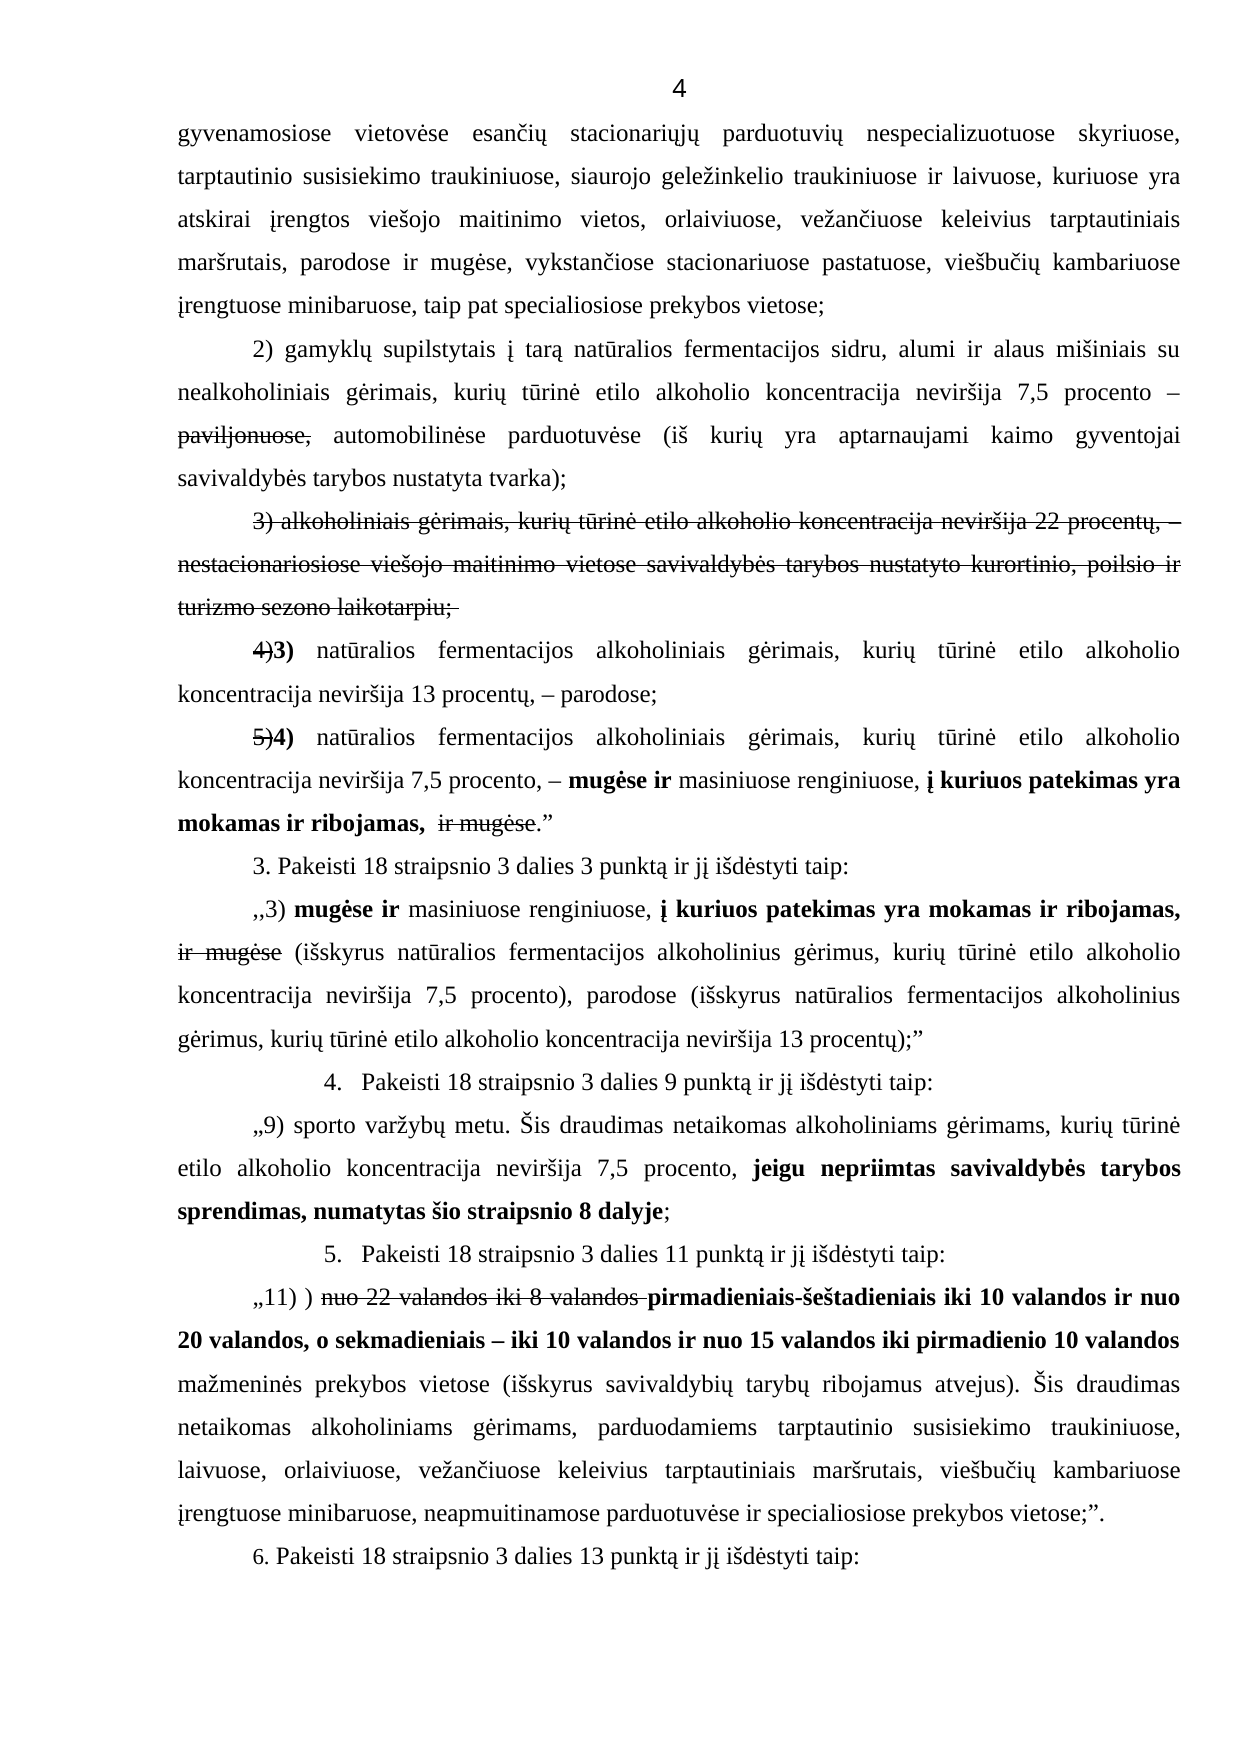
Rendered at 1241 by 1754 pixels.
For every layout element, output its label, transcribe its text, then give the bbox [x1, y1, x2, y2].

text ,,3) mugėse ir masiniuose renginiuose, į kuriuos patekimas yra mokamas ir ribojamas, ir mugėse (išskyrus natūralios fermentacijos alkoholinius gėrimus, kurių tūrinė etilo alkoholio koncentracija neviršija 7,5 procento), parodose (išskyrus natūralios fermentacijos alkoholinius gėrimus, kurių tūrinė etilo alkoholio koncentracija neviršija 13 procentų);” [177, 894, 1181, 1052]
text 6. Pakeisti 18 straipsnio 3 dalies 13 punktą ir jį išdėstyti taip: [177, 1541, 1181, 1570]
text 3) alkoholiniais gėrimais, kurių tūrinė etilo alkoholio koncentracija neviršija 22 procentų, – nestacionariosiose viešojo maitinimo vietose savivaldybės tarybos nustatyto kurortinio, poilsio ir turizmo sezono laikotarpiu; [177, 566, 1181, 621]
text 3. Pakeisti 18 straipsnio 3 dalies 3 punktą ir jį išdėstyti taip: [177, 851, 1181, 880]
text „9) sporto varžybų metu. Šis draudimas netaikomas alkoholiniams gėrimams, kurių tūrinė etilo alkoholio koncentracija neviršija 7,5 procento, jeigu nepriimtas savivaldybės tarybos sprendimas, numatytas šio straipsnio 8 dalyje; [177, 1110, 1181, 1225]
list Pakeisti 18 straipsnio 3 dalies 9 punktą ir jį išdėstyti taip: [324, 1067, 1181, 1096]
text „11) ) nuo 22 valandos iki 8 valandos pirmadieniais-šeštadieniais iki 10 valandos ir nuo 20 valandos, o sekmadieniais – iki 10 valandos ir nuo 15 valandos iki pirmadienio 10 valandos mažmeninės prekybos vietose (išskyrus savivaldybių tarybų ribojamus atvejus). Šis draudimas netaikomas alkoholiniams gėrimams, parduodamiems tarptautinio susisiekimo traukiniuose, laivuose, orlaiviuose, vežančiuose keleivius tarptautiniais maršrutais, viešbučių kambariuose įrengtuose minibaruose, neapmuitinamose parduotuvėse ir specialiosiose prekybos vietose;”. [177, 1282, 1181, 1527]
text 5)4) natūralios fermentacijos alkoholiniais gėrimais, kurių tūrinė etilo alkoholio koncentracija neviršija 7,5 procento, – mugėse ir masiniuose renginiuose, į kuriuos patekimas yra mokamas ir ribojamas, ir mugėse.” [177, 722, 1181, 837]
text 2) gamyklų supilstytais į tarą natūralios fermentacijos sidru, alumi ir alaus mišiniais su nealkoholiniais gėrimais, kurių tūrinė etilo alkoholio koncentracija neviršija 7,5 procento – paviljonuose, automobilinėse parduotuvėse (iš kurių yra aptarnaujami kaimo gyventojai savivaldybės tarybos nustatyta tvarka); [177, 334, 1181, 492]
text gyvenamosiose vietovėse esančių stacionariųjų parduotuvių nespecializuotuose skyriuose, tarptautinio susisiekimo traukiniuose, siaurojo geležinkelio traukiniuose ir laivuose, kuriuose yra atskirai įrengtos viešojo maitinimo vietos, orlaiviuose, vežančiuose keleivius tarptautiniais maršrutais, parodose ir mugėse, vykstančiose stacionariuose pastatuose, viešbučių kambariuose įrengtuose minibaruose, taip pat specialiosiose prekybos vietose; [177, 118, 1181, 319]
text 4)3) natūralios fermentacijos alkoholiniais gėrimais, kurių tūrinė etilo alkoholio koncentracija neviršija 13 procentų, – parodose; [177, 636, 1181, 707]
text 3) alkoholiniais gėrimais, kurių tūrinė etilo alkoholio koncentracija neviršija 22 procentų, – nestacionariosiose viešojo maitinimo vietose savivaldybės tarybos nustatyto kurortinio, poilsio ir turizmo sezono laikotarpiu; [177, 506, 1181, 565]
list Pakeisti 18 straipsnio 3 dalies 11 punktą ir jį išdėstyti taip: [324, 1239, 1181, 1268]
